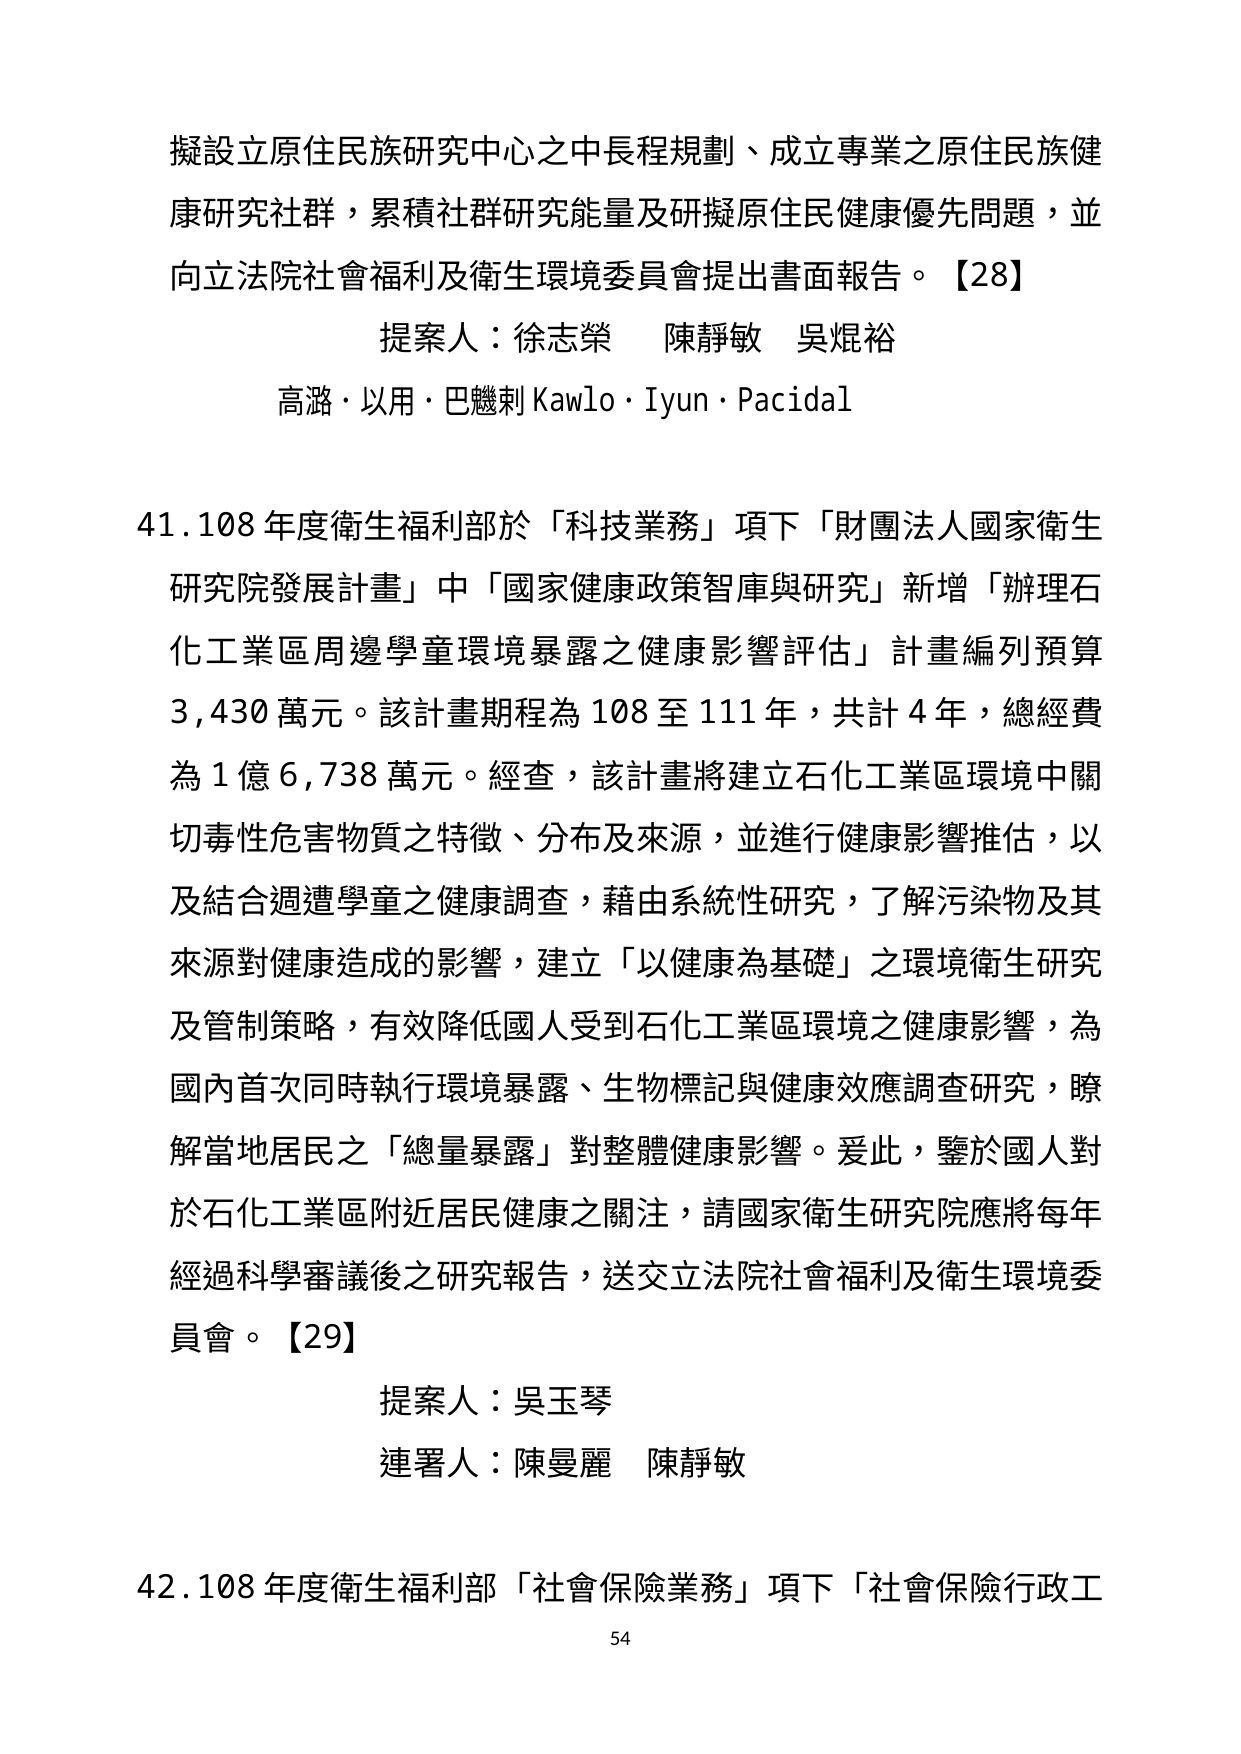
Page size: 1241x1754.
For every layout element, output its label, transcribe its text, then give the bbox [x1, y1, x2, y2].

text 提案人：吳玉琴 [379, 1357, 1104, 1419]
text 41.108年度衛生福利部於「科技業務」項下「財團法人國家衛生研究院發展計畫」中「國家健康政策智庫與研究」新增「辦理石化工業區周邊學童環境暴露之健康影響評估」計畫編列預算3,430萬元。該計畫期程為108至111年，共計4年，總經費為1億6,738萬元。經查，該計畫將建立石化工業區環境中關切毒性危害物質之特徵、分布及來源，並進行健康影響推估，以及結合週遭學童之健康調查，藉由系統性研究，了解污染物及其來源對健康造成的影響，建立「以健康為基礎」之環境衛生研究及管制策略，有效降低國人受到石化工業區環境之健康影響，為國內首次同時執行環境暴露、生物標記與健康效應調查研究，瞭解當地居民之「總量暴露」對整體健康影響。爰此，鑒於國人對於石化工業區附近居民健康之關注，請國家衛生研究院應將每年經過科學審議後之研究報告，送交立法院社會福利及衛生環境委員會。【29】 [136, 482, 1104, 1357]
text 42.108年度衛生福利部「社會保險業務」項下「社會保險行政工 [136, 1544, 1104, 1607]
text 連署人：陳曼麗 陳靜敏 [379, 1419, 1104, 1482]
text 高潞．以用．巴魕剌Kawlo．Iyun．Pacidal [136, 357, 1104, 419]
text 擬設立原住民族研究中心之中長程規劃、成立專業之原住民族健康研究社群，累積社群研究能量及研擬原住民健康優先問題，並向立法院社會福利及衛生環境委員會提出書面報告。【28】 [136, 107, 1104, 294]
text 提案人：徐志榮 陳靜敏 吳焜裕 [379, 294, 1104, 357]
